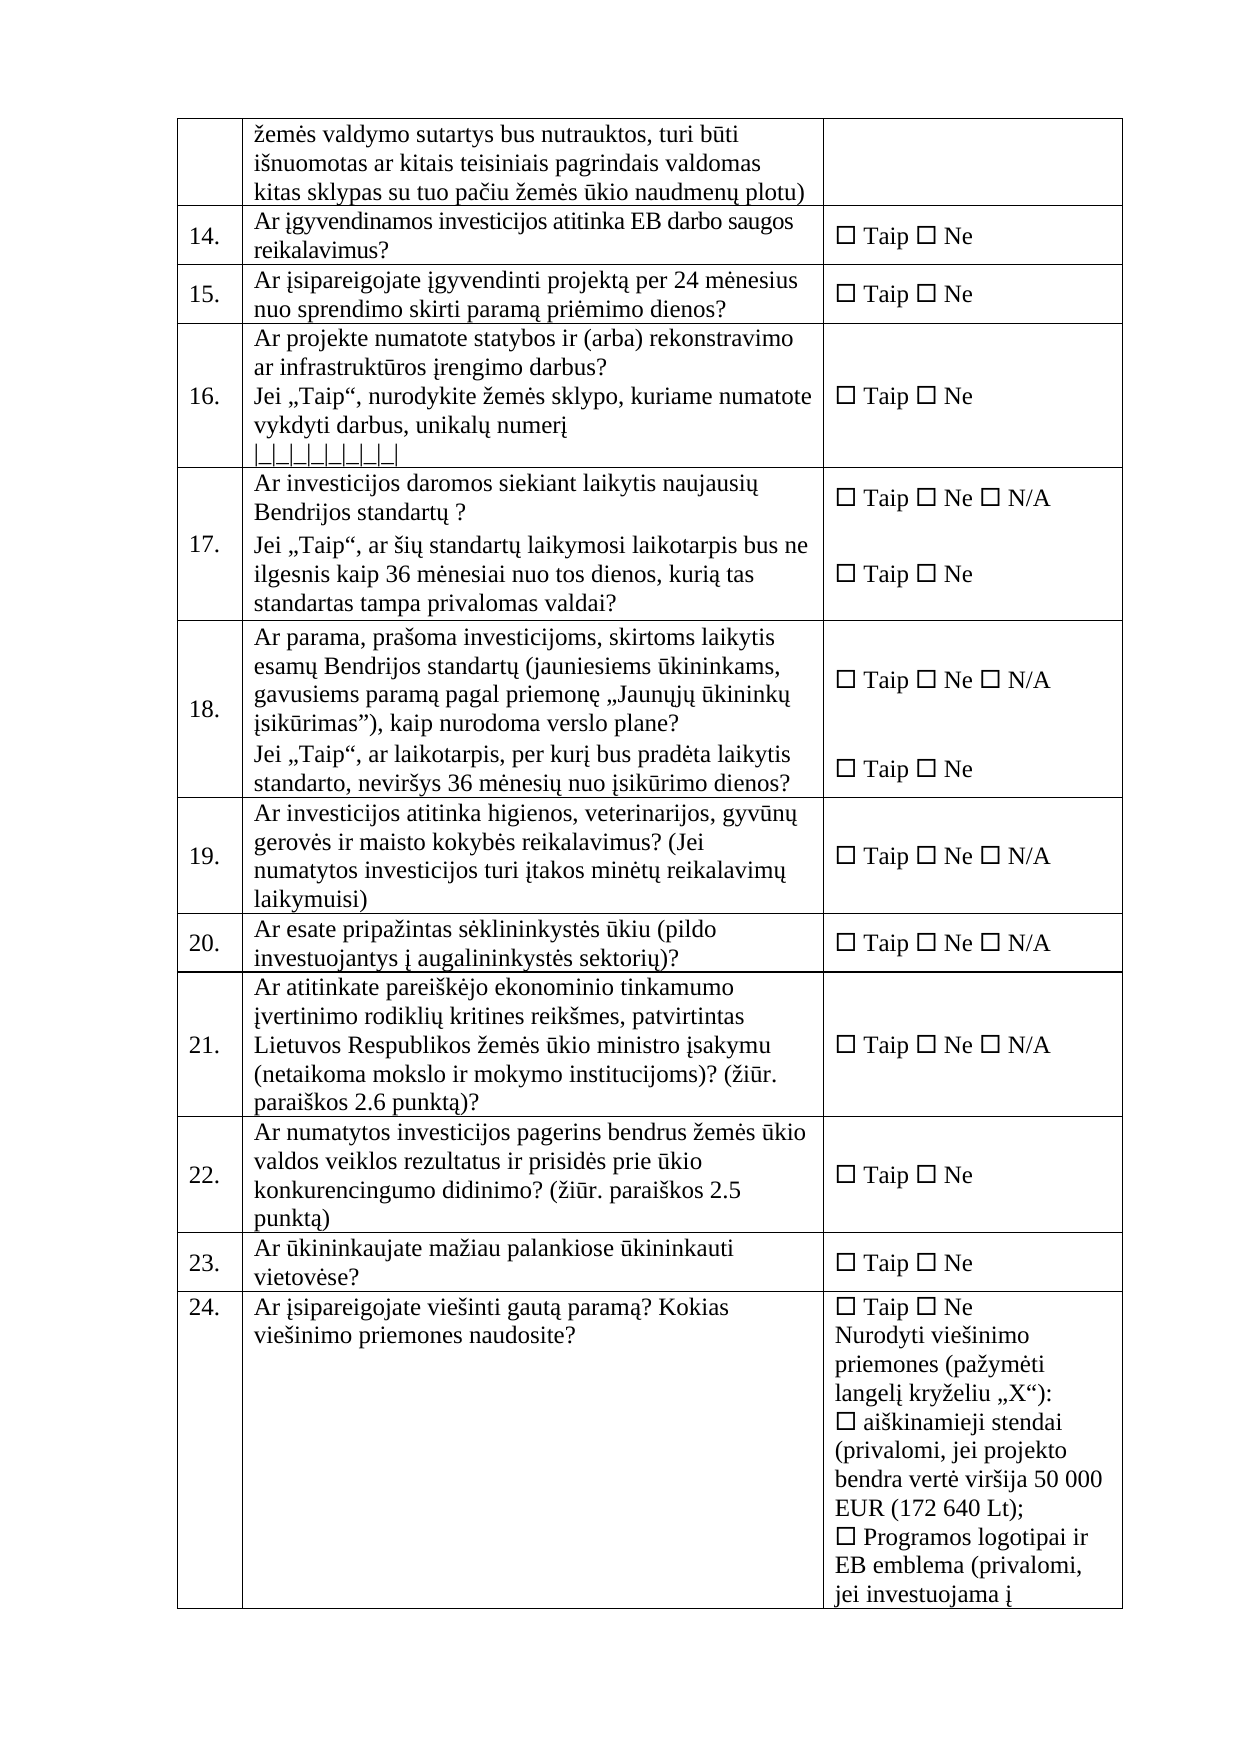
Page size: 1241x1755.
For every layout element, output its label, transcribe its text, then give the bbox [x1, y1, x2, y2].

table_cell 16. [178, 324, 242, 467]
table_cell 20. [178, 914, 242, 971]
table_cell [] Taip [] Ne [824, 526, 1122, 619]
table_cell [] Taip [] Ne [824, 1233, 1122, 1291]
table_cell Ar esate pripažintas sėklininkystės ūkiu (pildo investuojantys į augalininkystės sektorių)? [243, 914, 823, 971]
table_cell Ar numatytos investicijos pagerins bendrus žemės ūkio valdos veiklos rezultatus ir prisidės prie ūkio konkurencingumo didinimo? (žiūr. paraiškos 2.5 punktą) [243, 1117, 823, 1232]
table_cell 19. [178, 798, 242, 913]
table_cell Ar investicijos atitinka higienos, veterinarijos, gyvūnų gerovės ir maisto kokybės reikalavimus? (Jei numatytos investicijos turi įtakos minėtų reikalavimų laikymuisi) [243, 798, 823, 913]
table_cell Jei „Taip“, ar šių standartų laikymosi laikotarpis bus ne ilgesnis kaip 36 mėnesiai nuo tos dienos, kurią tas standartas tampa privalomas valdai? [243, 526, 823, 619]
table_cell Ar parama, prašoma investicijoms, skirtoms laikytis esamų Bendrijos standartų (jauniesiems ūkininkams, gavusiems paramą pagal priemonę „Jaunųjų ūkininkų įsikūrimas”), kaip nurodoma verslo plane? [243, 621, 823, 738]
table_cell Ar investicijos daromos siekiant laikytis naujausių Bendrijos standartų ? [243, 468, 823, 526]
table_cell 24. [178, 1292, 242, 1608]
table_cell 14. [178, 206, 242, 264]
table_cell Ar projekte numatote statybos ir (arba) rekonstravimo ar infrastruktūros įrengimo darbus? Jei „Taip“, nurodykite žemės sklypo, kuriame numatote vykdyti darbus, unikalų numerį |_|_|_|_|_|_|_|_| [243, 324, 823, 467]
table_cell Ar ūkininkaujate mažiau palankiose ūkininkauti vietovėse? [243, 1233, 823, 1291]
table_cell Ar įsipareigojate viešinti gautą paramą? Kokias viešinimo priemones naudosite? [243, 1292, 823, 1608]
table_cell Ar įsipareigojate įgyvendinti projektą per 24 mėnesius nuo sprendimo skirti paramą priėmimo dienos? [243, 265, 823, 322]
table_cell 21. [178, 973, 242, 1116]
table_cell [] Taip [] Ne [] N/A [824, 973, 1122, 1116]
table_cell 23. [178, 1233, 242, 1291]
table_cell [] Taip [] Ne [824, 324, 1122, 467]
table_cell Jei „Taip“, ar laikotarpis, per kurį bus pradėta laikytis standarto, neviršys 36 mėnesių nuo įsikūrimo dienos? [243, 738, 823, 797]
table_cell [] Taip [] Ne [] N/A [824, 798, 1122, 913]
table_cell [] Taip [] Ne Nurodyti viešinimo priemones (pažymėti langelį kryželiu „X“): [] aiškinamieji stendai (privalomi, jei projekto bendra vertė viršija 50 000 EUR (172 640 Lt); [] Programos logotipai ir EB emblema (privalomi, jei investuojama į materialines vertybes (įrangą, techniką ir kt.) ar įrengtas patalpas ir projekto vertė iki 50 000 EUR (172 640 Lt); [] kitos priemonės [824, 1292, 1122, 1608]
table_cell [] Taip [] Ne [824, 1117, 1122, 1232]
table_cell [] Taip [] Ne [] N/A [824, 119, 1122, 205]
table_cell 18. [178, 621, 242, 797]
table_cell žemės valdymo sutartys bus nutrauktos, turi būti išnuomotas ar kitais teisiniais pagrindais valdomas kitas sklypas su tuo pačiu žemės ūkio naudmenų plotu) [243, 119, 823, 205]
table_cell [] Taip [] Ne [824, 738, 1122, 797]
table_cell 15. [178, 265, 242, 322]
table_cell [] Taip [] Ne [824, 265, 1122, 322]
table_cell [178, 119, 242, 205]
table_cell [] Taip [] Ne [] N/A [824, 468, 1122, 526]
table_cell [] Taip [] Ne [] N/A [824, 621, 1122, 738]
table_cell [] Taip [] Ne [] N/A [824, 914, 1122, 971]
table_cell Ar įgyvendinamos investicijos atitinka EB darbo saugos reikalavimus? [243, 206, 823, 264]
table_cell [] Taip [] Ne [824, 206, 1122, 264]
table_cell 17. [178, 468, 242, 619]
table_cell 22. [178, 1117, 242, 1232]
table_cell Ar atitinkate pareiškėjo ekonominio tinkamumo įvertinimo rodiklių kritines reikšmes, patvirtintas Lietuvos Respublikos žemės ūkio ministro įsakymu (netaikoma mokslo ir mokymo institucijoms)? (žiūr. paraiškos 2.6 punktą)? [243, 973, 823, 1116]
